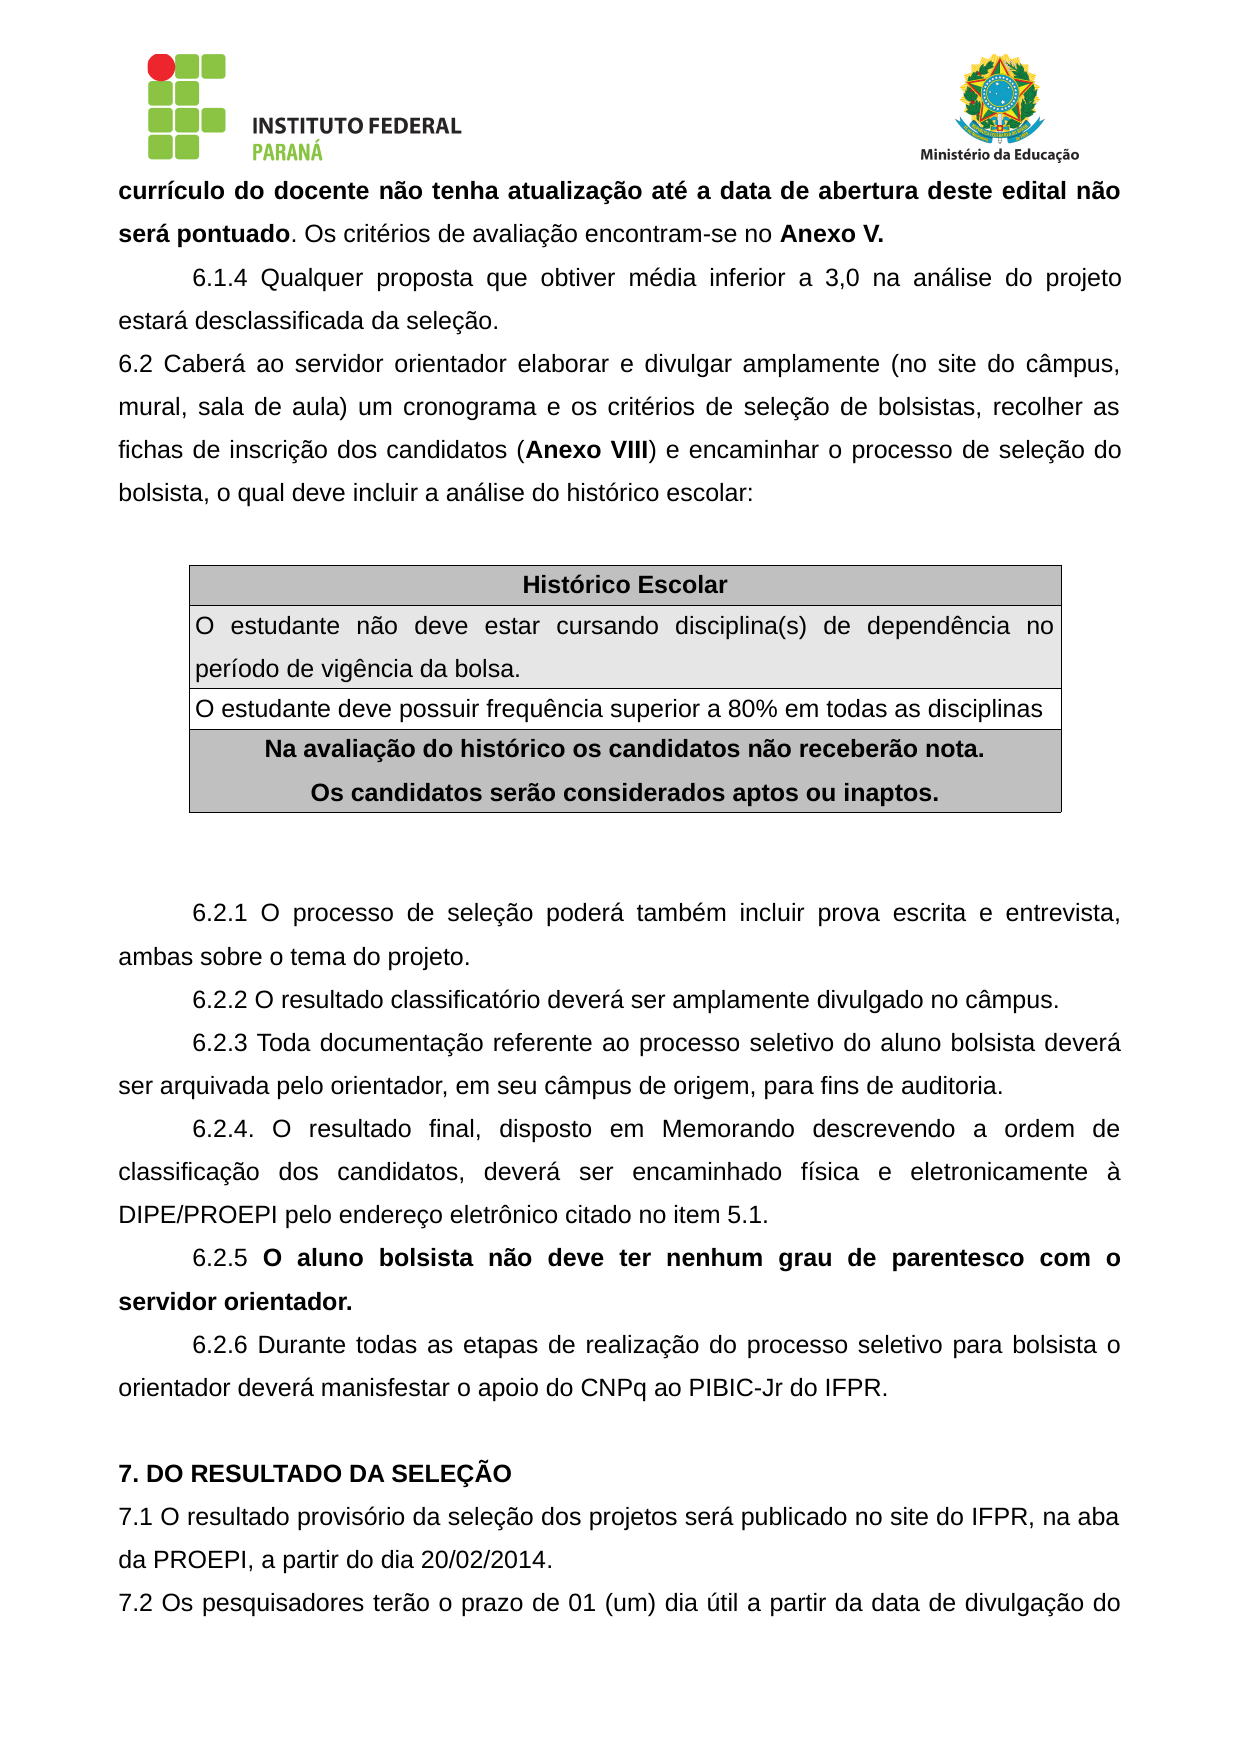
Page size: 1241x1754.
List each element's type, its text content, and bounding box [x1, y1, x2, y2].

table_cell O estudante deve possuir frequência superior a 80% em todas as disciplinas [190, 689, 1061, 728]
text 6.1.4 Qualquer proposta que obtiver média inferior a 3,0 na análise do projeto estará desclassificada da seleção. [118, 263, 1122, 334]
text 7. DO RESULTADO DA SELEÇÃO [118, 1459, 1122, 1488]
text 6.2.5 O aluno bolsista não deve ter nenhum grau de parentesco com o servidor orientador. [118, 1243, 1122, 1315]
text currículo do docente não tenha atualização até a data de abertura deste edital não será pontuado. Os critérios de avaliação encontram-se no Anexo V. [118, 176, 1122, 248]
table_header Histórico Escolar [190, 566, 1061, 605]
text 7.2 Os pesquisadores terão o prazo de 01 (um) dia útil a partir da data de divulgação do [118, 1588, 1122, 1617]
text 6.2 Caberá ao servidor orientador elaborar e divulgar amplamente (no site do câmpus, mural, sala de aula) um cronograma e os critérios de seleção de bolsistas, recolher as fichas de inscrição dos candidatos (Anexo VIII) e encaminhar o processo de seleção do bolsista, o qual deve incluir a análise do histórico escolar: [118, 349, 1122, 507]
table_cell O estudante não deve estar cursando disciplina(s) de dependência no período de vigência da bolsa. [190, 606, 1061, 688]
text 7.1 O resultado provisório da seleção dos projetos será publicado no site do IFPR, na aba da PROEPI, a partir do dia 20/02/2014. [118, 1502, 1122, 1574]
table_cell Na avaliação do histórico os candidatos não receberão nota. Os candidatos serão considerados aptos ou inaptos. [190, 730, 1061, 812]
text 6.2.6 Durante todas as etapas de realização do processo seletivo para bolsista o orientador deverá manisfestar o apoio do CNPq ao PIBIC-Jr do IFPR. [118, 1329, 1122, 1401]
picture [147, 54, 1093, 163]
text 6.2.3 Toda documentação referente ao processo seletivo do aluno bolsista deverá ser arquivada pelo orientador, em seu câmpus de origem, para fins de auditoria. [118, 1028, 1122, 1099]
text 6.2.1 O processo de seleção poderá também incluir prova escrita e entrevista, ambas sobre o tema do projeto. [118, 898, 1122, 970]
text 6.2.2 O resultado classificatório deverá ser amplamente divulgado no câmpus. [118, 984, 1122, 1013]
text 6.2.4. O resultado final, disposto em Memorando descrevendo a ordem de classificação dos candidatos, deverá ser encaminhado física e eletronicamente à DIPE/PROEPI pelo endereço eletrônico citado no item 5.1. [118, 1114, 1122, 1229]
